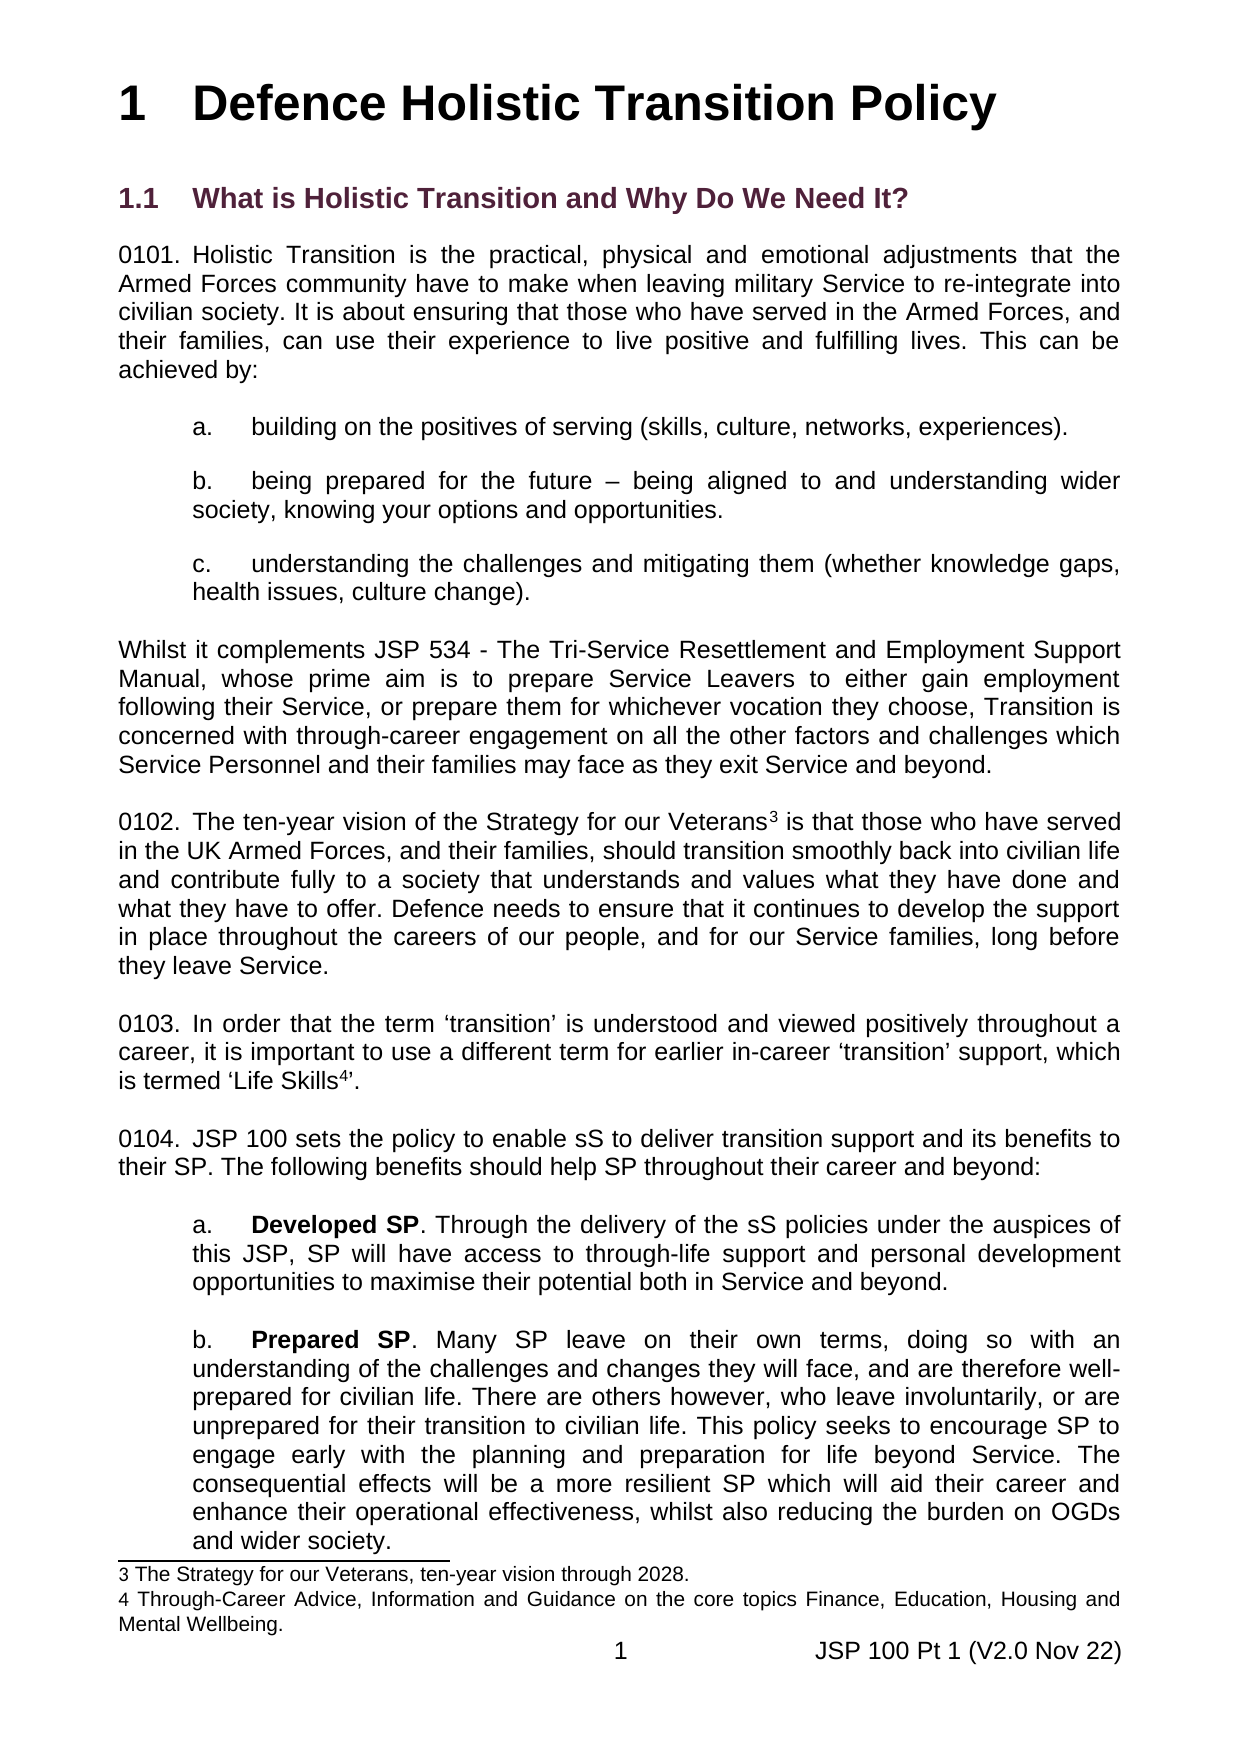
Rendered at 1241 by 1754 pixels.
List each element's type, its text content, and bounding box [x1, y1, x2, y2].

text 0101. Holistic Transition is the practical, physical and emotional adjustments that the Armed Forces community have to make when leaving military Service to re-integrate into civilian society. It is about ensuring that those who have served in the Armed Forces, and their families, can use their experience to live positive and fulfilling lives. This can be achieved by: [118, 240, 1122, 384]
text The Strategy for our Veterans, ten-year vision through 2028. [118, 1561, 1122, 1586]
text 0102. The ten-year vision of the Strategy for our Veterans is that those who have served in the UK Armed Forces, and their families, should transition smoothly back into civilian life and contribute fully to a society that understands and values what they have done and what they have to offer. Defence needs to ensure that it continues to develop the support in place throughout the careers of our people, and for our Service families, long before they leave Service. [118, 807, 1122, 980]
list building on the positives of serving (skills, culture, networks, experiences). [192, 412, 1122, 441]
subtitle 1.1 What is Holistic Transition and Why Do We Need It? [118, 181, 1122, 215]
text 0103. In order that the term ‘transition’ is understood and viewed positively throughout a career, it is important to use a different term for earlier in-career ‘transition’ support, which is termed ‘Life Skills’. [118, 1009, 1122, 1095]
list understanding the challenges and mitigating them (whether knowledge gaps, health issues, culture change). [192, 549, 1122, 606]
text 0104. JSP 100 sets the policy to enable sS to deliver transition support and its benefits to their SP. The following benefits should help SP throughout their career and beyond: [118, 1124, 1122, 1181]
text Through-Career Advice, Information and Guidance on the core topics Finance, Education, Housing and Mental Wellbeing. [118, 1586, 1122, 1636]
text a. Developed SP. Through the delivery of the sS policies under the auspices of this JSP, SP will have access to through-life support and personal development opportunities to maximise their potential both in Service and beyond. [192, 1210, 1122, 1296]
text Whilst it complements JSP 534 - The Tri-Service Resettlement and Employment Support Manual, whose prime aim is to prepare Service Leavers to either gain employment following their Service, or prepare them for whichever vocation they choose, Transition is concerned with through-career engagement on all the other factors and challenges which Service Personnel and their families may face as they exit Service and beyond. [118, 635, 1122, 779]
subtitle 1 Defence Holistic Transition Policy [118, 74, 1122, 131]
list being prepared for the future – being aligned to and understanding wider society, knowing your options and opportunities. [192, 466, 1122, 524]
text b. Prepared SP. Many SP leave on their own terms, doing so with an understanding of the challenges and changes they will face, and are therefore well-prepared for civilian life. There are others however, who leave involuntarily, or are unprepared for their transition to civilian life. This policy seeks to encourage SP to engage early with the planning and preparation for life beyond Service. The consequential effects will be a more resilient SP which will aid their career and enhance their operational effectiveness, whilst also reducing the burden on OGDs and wider society. [192, 1325, 1122, 1555]
